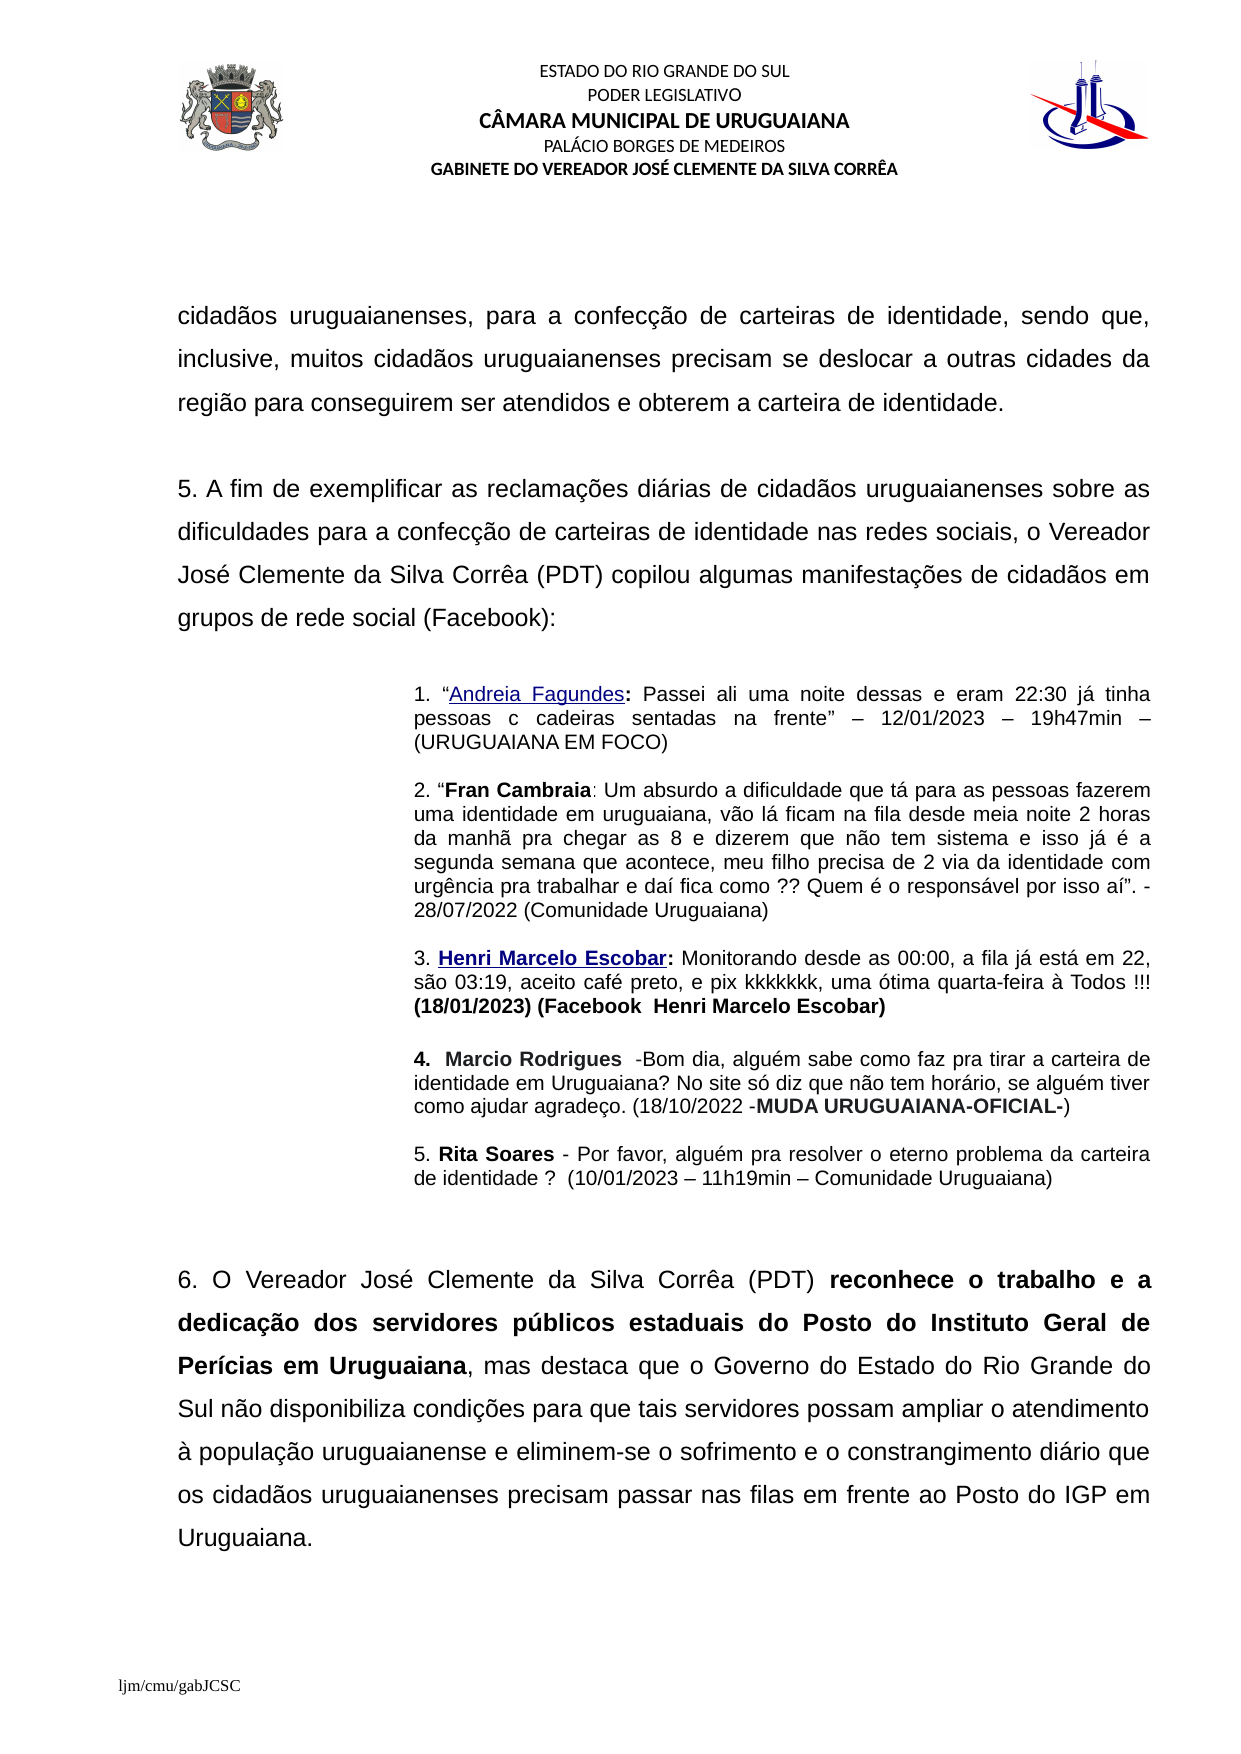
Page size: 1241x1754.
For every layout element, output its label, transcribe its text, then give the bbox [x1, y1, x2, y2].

text 5. Rita Soares - Por favor, alguém pra resolver o eterno problema da carteira de identidade ? (10/01/2023 – 11h19min – Comunidade Uruguaiana) [413, 1142, 1152, 1190]
text 2. “Fran Cambraia: Um absurdo a dificuldade que tá para as pessoas fazerem uma identidade em uruguaiana, vão lá ficam na fila desde meia noite 2 horas da manhã pra chegar as 8 e dizerem que não tem sistema e isso já é a segunda semana que acontece, meu filho precisa de 2 via da identidade com urgência pra trabalhar e daí fica como ?? Quem é o responsável por isso aí”. - 28/07/2022 (Comunidade Uruguaiana) [413, 778, 1152, 922]
text cidadãos uruguaianenses, para a confecção de carteiras de identidade, sendo que, inclusive, muitos cidadãos uruguaianenses precisam se deslocar a outras cidades da região para conseguirem ser atendidos e obterem a carteira de identidade. [177, 301, 1152, 416]
text 4. Marcio Rodrigues -Bom dia, alguém sabe como faz pra tirar a carteira de identidade em Uruguaiana? No site só diz que não tem horário, se alguém tiver como ajudar agradeço. (18/10/2022 -MUDA URUGUAIANA-OFICIAL-) [413, 1046, 1152, 1118]
picture [1030, 60, 1149, 149]
text 6. O Vereador José Clemente da Silva Corrêa (PDT) reconhece o trabalho e a dedicação dos servidores públicos estaduais do Posto do Instituto Geral de Perícias em Uruguaiana, mas destaca que o Governo do Estado do Rio Grande do Sul não disponibiliza condições para que tais servidores possam ampliar o atendimento à população uruguaianense e eliminem-se o sofrimento e o constrangimento diário que os cidadãos uruguaianenses precisam passar nas filas em frente ao Posto do IGP em Uruguaiana. [177, 1264, 1152, 1552]
text 1. “Andreia Fagundes: Passei ali uma noite dessas e eram 22:30 já tinha pessoas c cadeiras sentadas na frente” – 12/01/2023 – 19h47min – (URUGUAIANA EM FOCO) [413, 682, 1152, 754]
text 3. Henri Marcelo Escobar: Monitorando desde as 00:00, a fila já está em 22, são 03:19, aceito café preto, e pix kkkkkkk, uma ótima quarta-feira à Todos !!! (18/01/2023) (Facebook Henri Marcelo Escobar) [413, 946, 1152, 1018]
text 5. A fim de exemplificar as reclamações diárias de cidadãos uruguaianenses sobre as dificuldades para a confecção de carteiras de identidade nas redes sociais, o Vereador José Clemente da Silva Corrêa (PDT) copilou algumas manifestações de cidadãos em grupos de rede social (Facebook): [177, 474, 1152, 632]
picture [179, 62, 285, 152]
